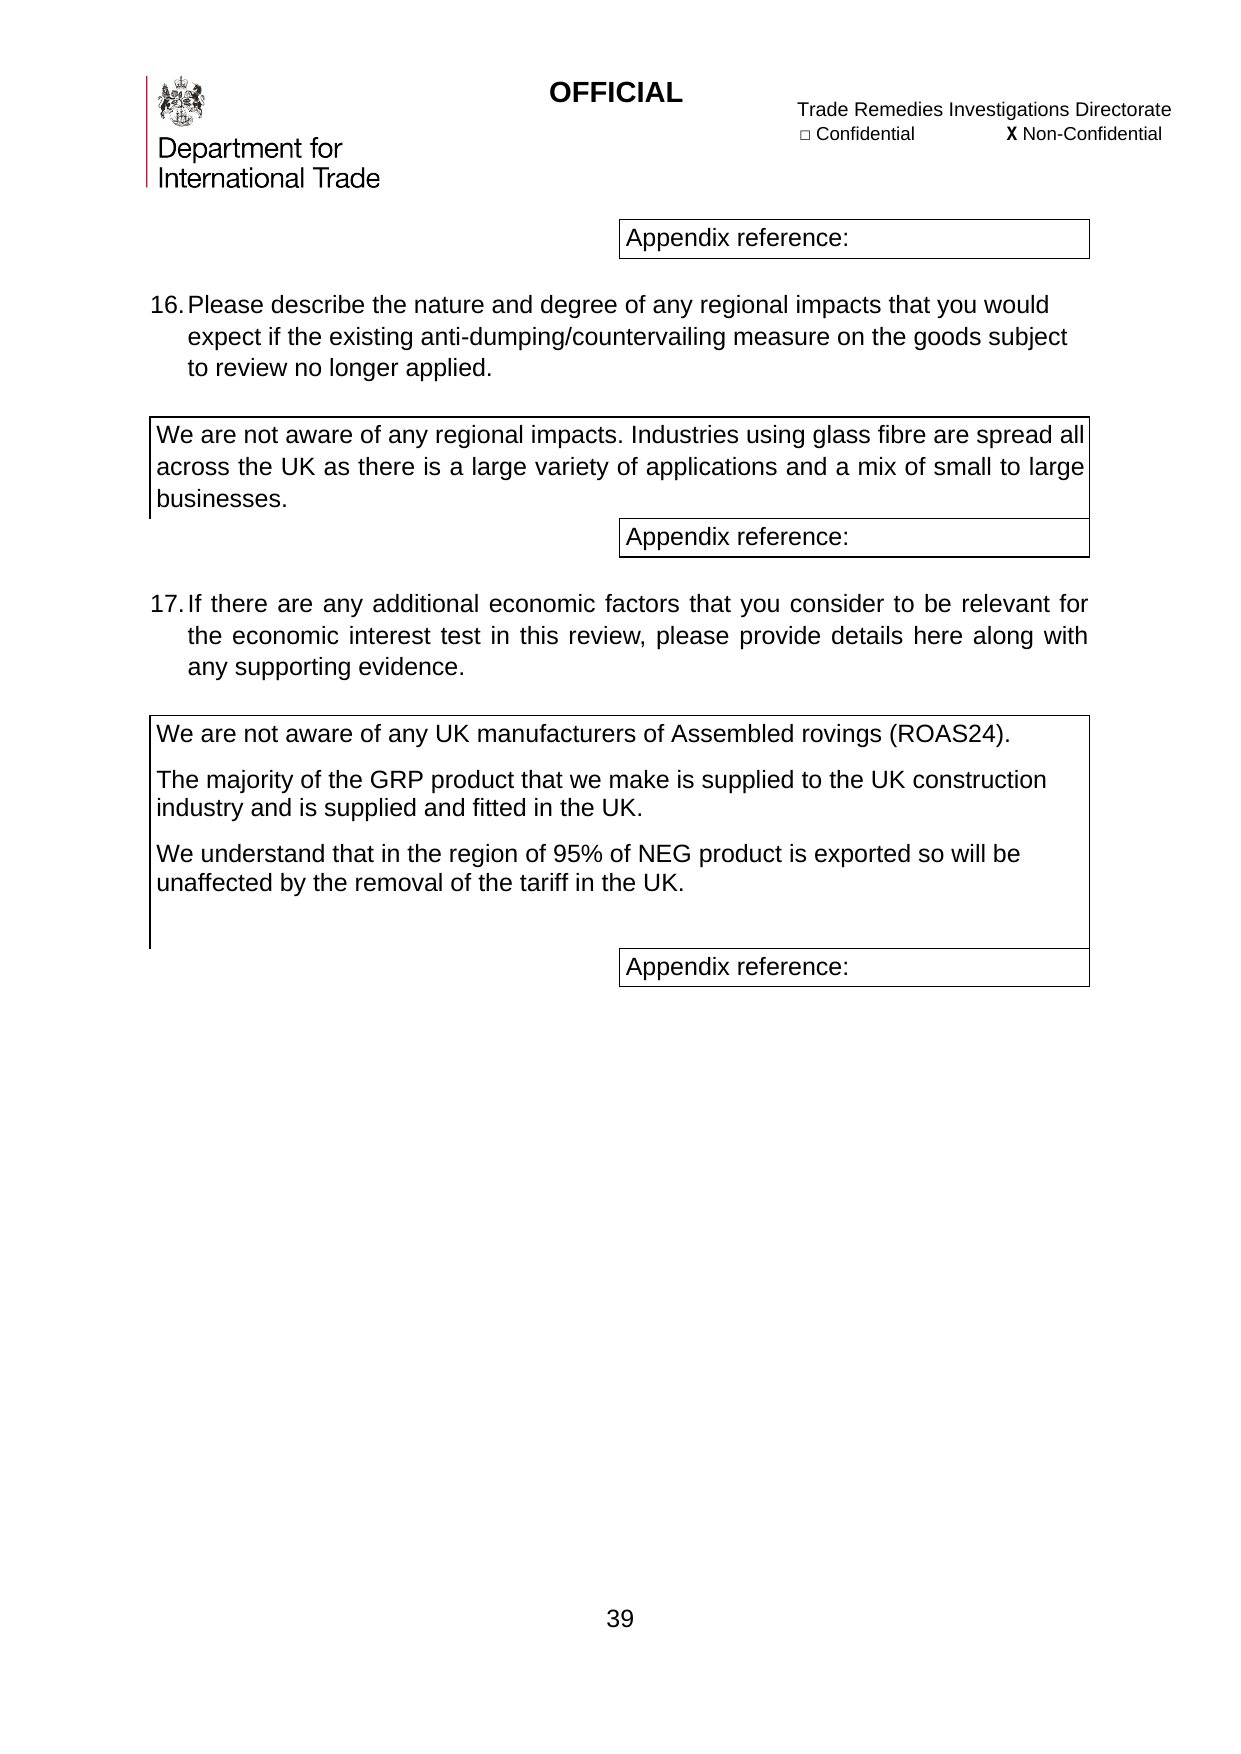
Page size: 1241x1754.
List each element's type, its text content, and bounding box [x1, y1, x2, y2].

table_cell Appendix reference: [620, 220, 1089, 258]
table_header We are not aware of any regional impacts. Industries using glass fibre are spread all across the UK as there is a large variety of applications and a mix of small to large businesses. [151, 418, 1089, 518]
list Please describe the nature and degree of any regional impacts that you would expect if the existing anti-dumping/countervailing measure on the goods subject to review no longer applied. [150, 290, 1090, 382]
table_cell [150, 949, 619, 986]
table_cell [150, 220, 619, 258]
table_cell Appendix reference: [620, 519, 1089, 556]
table_cell Appendix reference: [620, 949, 1089, 986]
table_header We are not aware of any UK manufacturers of Assembled rovings (ROAS24). The majority of the GRP product that we make is supplied to the UK construction industry and is supplied and fitted in the UK. We understand that in the region of 95% of NEG product is exported so will be unaffected by the removal of the tariff in the UK. [151, 716, 1089, 947]
table_cell [150, 519, 619, 556]
list If there are any additional economic factors that you consider to be relevant for the economic interest test in this review, please provide details here along with any supporting evidence. [150, 589, 1090, 681]
